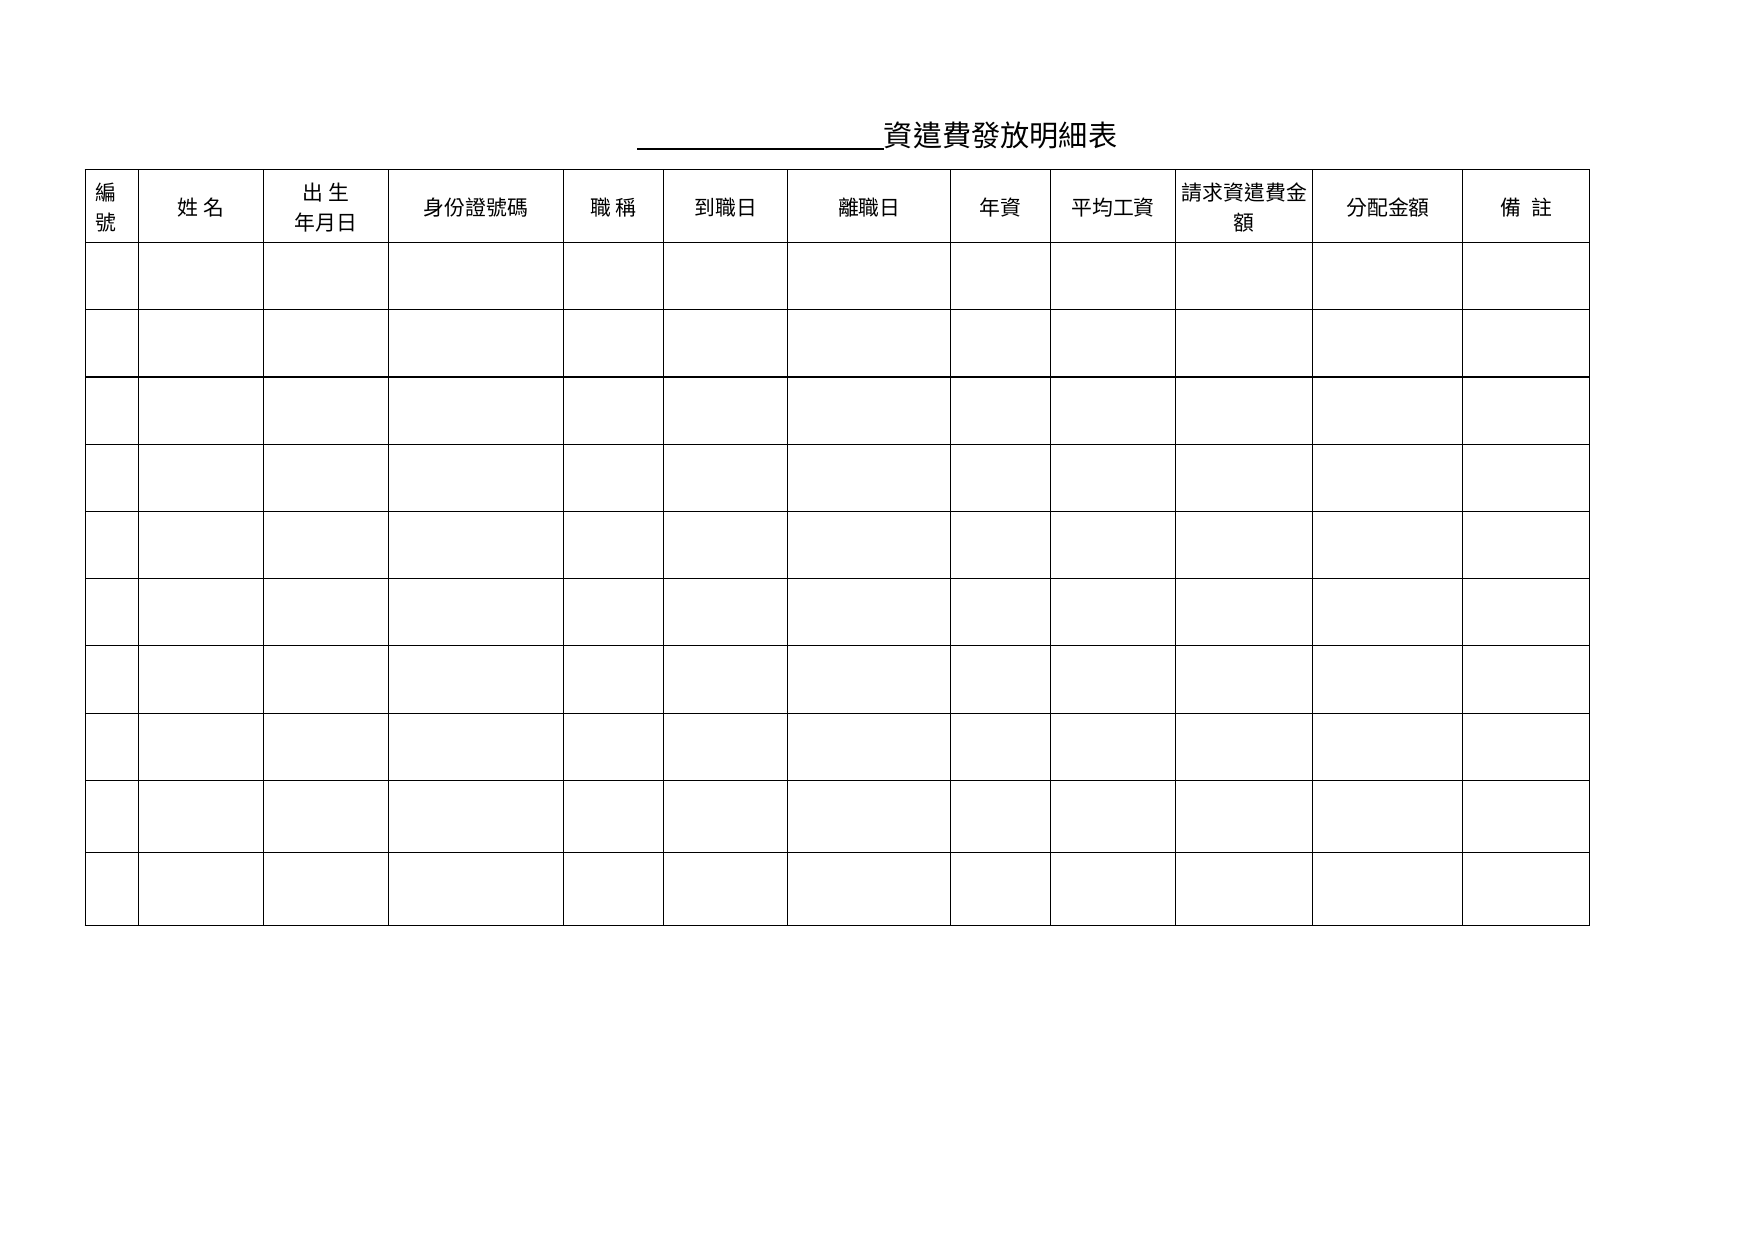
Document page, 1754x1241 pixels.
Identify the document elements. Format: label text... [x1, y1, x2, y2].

table_cell [264, 445, 388, 511]
table_cell [139, 243, 263, 309]
table_cell [86, 310, 138, 376]
table_cell [788, 243, 950, 309]
table_cell [664, 714, 787, 779]
table_cell [1463, 378, 1589, 444]
table_cell [564, 714, 663, 779]
table_cell [1463, 243, 1589, 309]
table_cell [664, 445, 787, 511]
table_cell [139, 579, 263, 645]
table_cell [389, 781, 563, 852]
table_cell [564, 646, 663, 712]
table_cell [1313, 378, 1462, 444]
table_cell [788, 512, 950, 578]
table_cell [139, 378, 263, 444]
table_cell [139, 853, 263, 925]
table_cell [1176, 310, 1312, 376]
table_cell [86, 243, 138, 309]
table_header 編號 [86, 170, 138, 242]
table_cell [564, 512, 663, 578]
table_cell [389, 853, 563, 925]
table_cell [951, 646, 1050, 712]
table_cell [1176, 646, 1312, 712]
table_cell [1051, 853, 1175, 925]
table_cell [139, 714, 263, 779]
table_cell [951, 310, 1050, 376]
table_cell [1176, 781, 1312, 852]
table_cell [788, 378, 950, 444]
table_cell [1313, 781, 1462, 852]
table_cell [86, 378, 138, 444]
table_cell [1463, 512, 1589, 578]
table_cell [1051, 714, 1175, 779]
table_header 離職日 [788, 170, 950, 242]
table_cell [664, 781, 787, 852]
table_cell [788, 310, 950, 376]
table_cell [264, 512, 388, 578]
table_cell [951, 579, 1050, 645]
table_cell [1463, 579, 1589, 645]
table_cell [139, 445, 263, 511]
table_cell [1313, 445, 1462, 511]
table_cell [139, 512, 263, 578]
table_cell [86, 714, 138, 779]
table_cell [1313, 579, 1462, 645]
table_cell [1051, 579, 1175, 645]
table_cell [1463, 781, 1589, 852]
table_cell [788, 714, 950, 779]
table_cell [664, 378, 787, 444]
table_header 請求資遣費金額 [1176, 170, 1312, 242]
table_cell [1051, 445, 1175, 511]
table_header 出 生 年月日 [264, 170, 388, 242]
table_cell [1051, 512, 1175, 578]
table_cell [564, 579, 663, 645]
table_cell [951, 714, 1050, 779]
table_cell [564, 781, 663, 852]
table_cell [264, 853, 388, 925]
table_header 平均工資 [1051, 170, 1175, 242]
table_cell [1176, 378, 1312, 444]
table_cell [951, 378, 1050, 444]
table_cell [1313, 512, 1462, 578]
table_header 身份證號碼 [389, 170, 563, 242]
table_cell [564, 853, 663, 925]
table_cell [788, 579, 950, 645]
table_cell [788, 853, 950, 925]
table_cell [1051, 310, 1175, 376]
table_cell [664, 579, 787, 645]
table_cell [264, 781, 388, 852]
table_cell [389, 310, 563, 376]
table_cell [1051, 243, 1175, 309]
table_cell [264, 579, 388, 645]
table_cell [664, 310, 787, 376]
table_cell [389, 646, 563, 712]
table_cell [86, 445, 138, 511]
table_cell [564, 445, 663, 511]
table_cell [264, 310, 388, 376]
table_cell [389, 512, 563, 578]
table_cell [86, 646, 138, 712]
table_cell [1051, 378, 1175, 444]
table_cell [1463, 310, 1589, 376]
table_cell [139, 781, 263, 852]
text 資遣費發放明細表 [89, 113, 1665, 154]
table_cell [564, 243, 663, 309]
table_cell [664, 243, 787, 309]
table_cell [389, 714, 563, 779]
table_cell [664, 512, 787, 578]
table_cell [564, 378, 663, 444]
table_cell [1176, 714, 1312, 779]
table_header 姓 名 [139, 170, 263, 242]
table_cell [264, 243, 388, 309]
table_cell [1176, 512, 1312, 578]
table_cell [1313, 310, 1462, 376]
table_cell [951, 445, 1050, 511]
table_cell [389, 445, 563, 511]
table_cell [788, 646, 950, 712]
table_header 分配金額 [1313, 170, 1462, 242]
table_cell [86, 853, 138, 925]
table_cell [951, 781, 1050, 852]
table_cell [1463, 445, 1589, 511]
table_cell [788, 445, 950, 511]
table_cell [139, 310, 263, 376]
table_cell [1176, 579, 1312, 645]
table_cell [1313, 243, 1462, 309]
table_cell [389, 378, 563, 444]
table_cell [86, 579, 138, 645]
table_cell [389, 243, 563, 309]
table_cell [664, 853, 787, 925]
table_header 到職日 [664, 170, 787, 242]
table_cell [264, 646, 388, 712]
table_cell [664, 646, 787, 712]
table_cell [1176, 853, 1312, 925]
table_cell [264, 714, 388, 779]
table_cell [951, 243, 1050, 309]
table_cell [139, 646, 263, 712]
table_cell [1313, 646, 1462, 712]
table_cell [389, 579, 563, 645]
table_header 年資 [951, 170, 1050, 242]
table_cell [1463, 714, 1589, 779]
table_cell [788, 781, 950, 852]
table_cell [951, 853, 1050, 925]
table_cell [1463, 646, 1589, 712]
table_cell [1051, 646, 1175, 712]
table_cell [86, 781, 138, 852]
table_cell [86, 512, 138, 578]
table_cell [264, 378, 388, 444]
table_cell [951, 512, 1050, 578]
table_cell [1463, 853, 1589, 925]
table_cell [1313, 853, 1462, 925]
table_header 職 稱 [564, 170, 663, 242]
table_header 備 註 [1463, 170, 1589, 242]
table_cell [1176, 445, 1312, 511]
table_cell [1313, 714, 1462, 779]
table_cell [1176, 243, 1312, 309]
table_cell [1051, 781, 1175, 852]
table_cell [564, 310, 663, 376]
